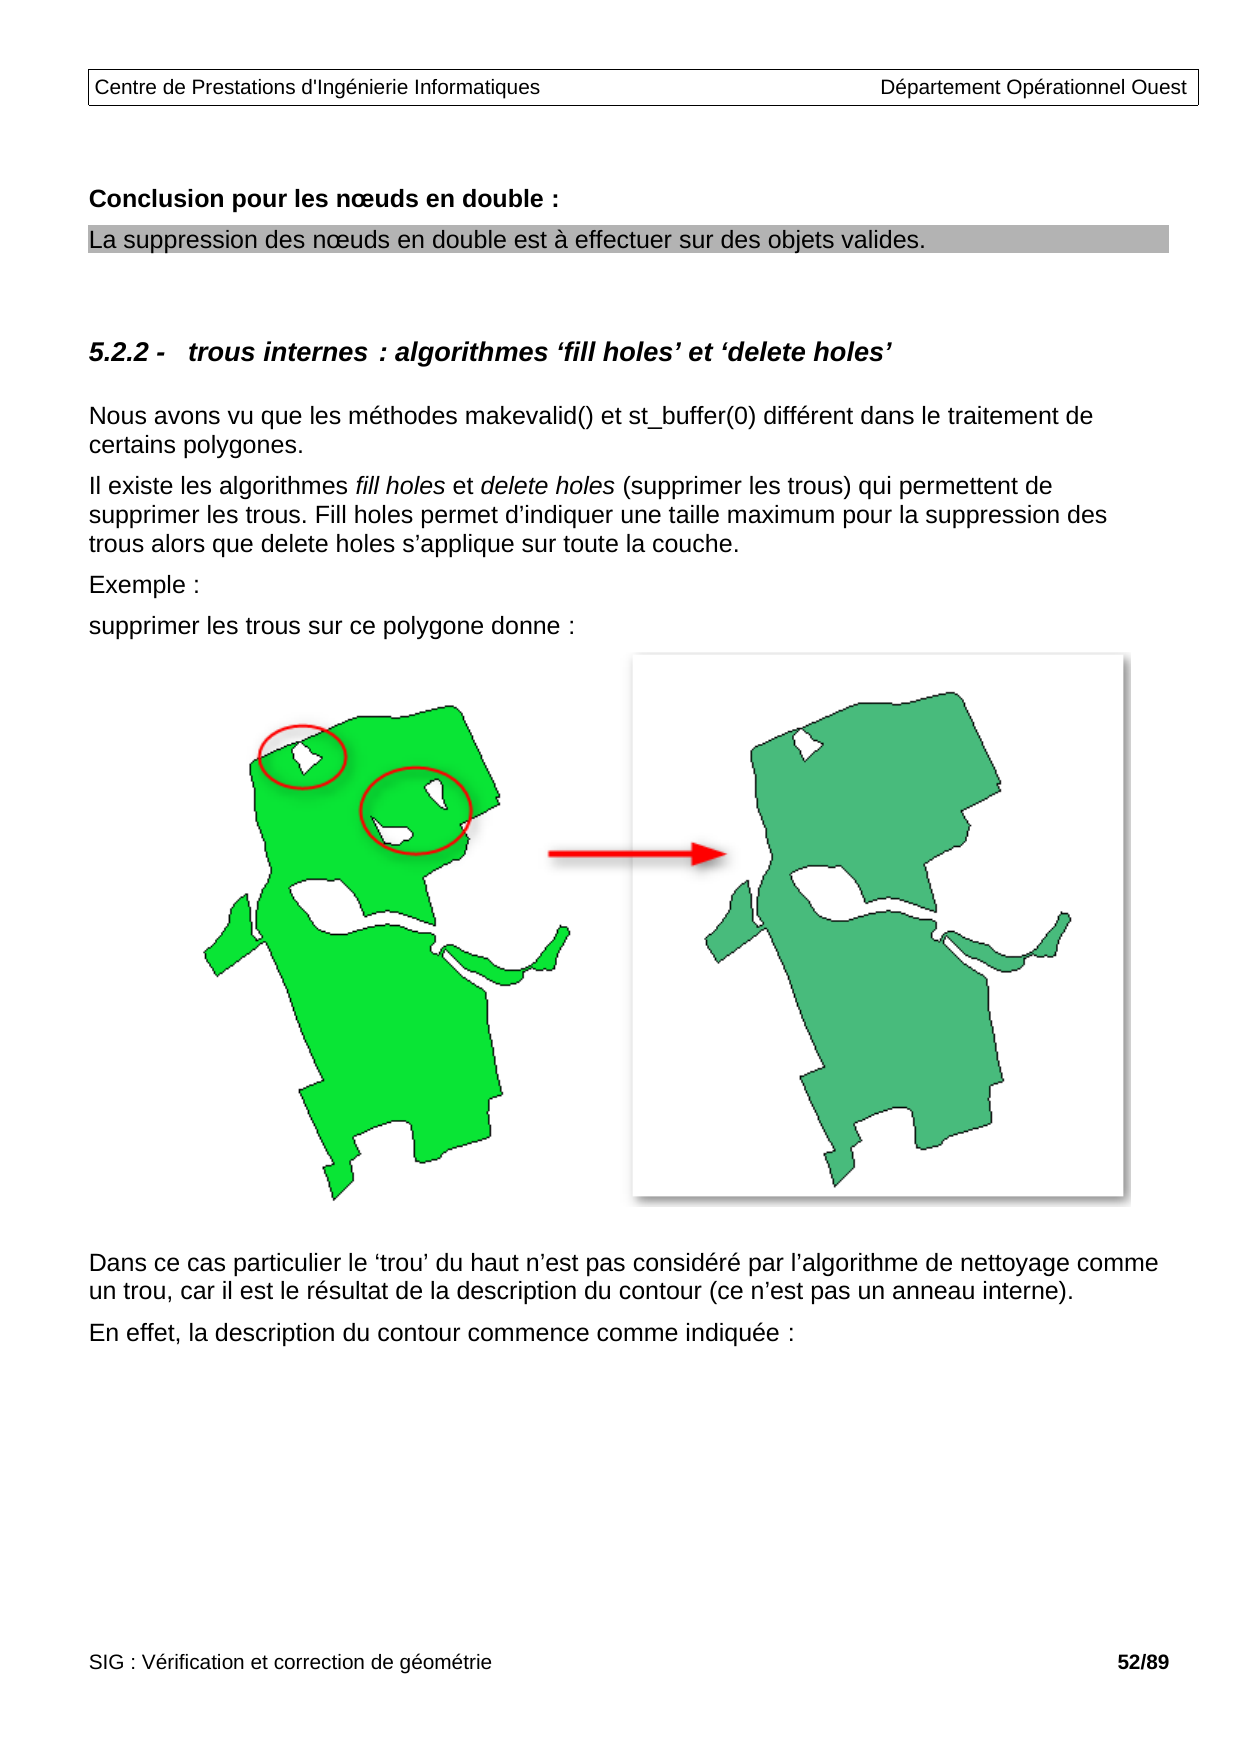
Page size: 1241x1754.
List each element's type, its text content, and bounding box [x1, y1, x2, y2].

text Il existe les algorithmes fill holes et delete holes (supprimer les trous) qui permettent de supprimer les trous. Fill holes permet d’indiquer une taille maximum pour la suppression des trous alors que delete holes s’applique sur toute la couche. [88, 471, 1169, 557]
text En effet, la description du contour commence comme indiquée : [88, 1318, 1169, 1346]
picture [127, 652, 1131, 1207]
subtitle trous internes : algorithmes ‘fill holes’ et ‘delete holes’ [88, 336, 1169, 368]
text La suppression des nœuds en double est à effectuer sur des objets valides. [88, 225, 1169, 253]
text Dans ce cas particulier le ‘trou’ du haut n’est pas considéré par l’algorithme de nettoyage comme un trou, car il est le résultat de la description du contour (ce n’est pas un anneau interne). [88, 1248, 1169, 1305]
text supprimer les trous sur ce polygone donne : [88, 611, 1169, 640]
text Exemple : [88, 570, 1169, 598]
text Nous avons vu que les méthodes makevalid() et st_buffer(0) différent dans le traitement de certains polygones. [88, 401, 1169, 458]
text Conclusion pour les nœuds en double : [88, 183, 1169, 212]
